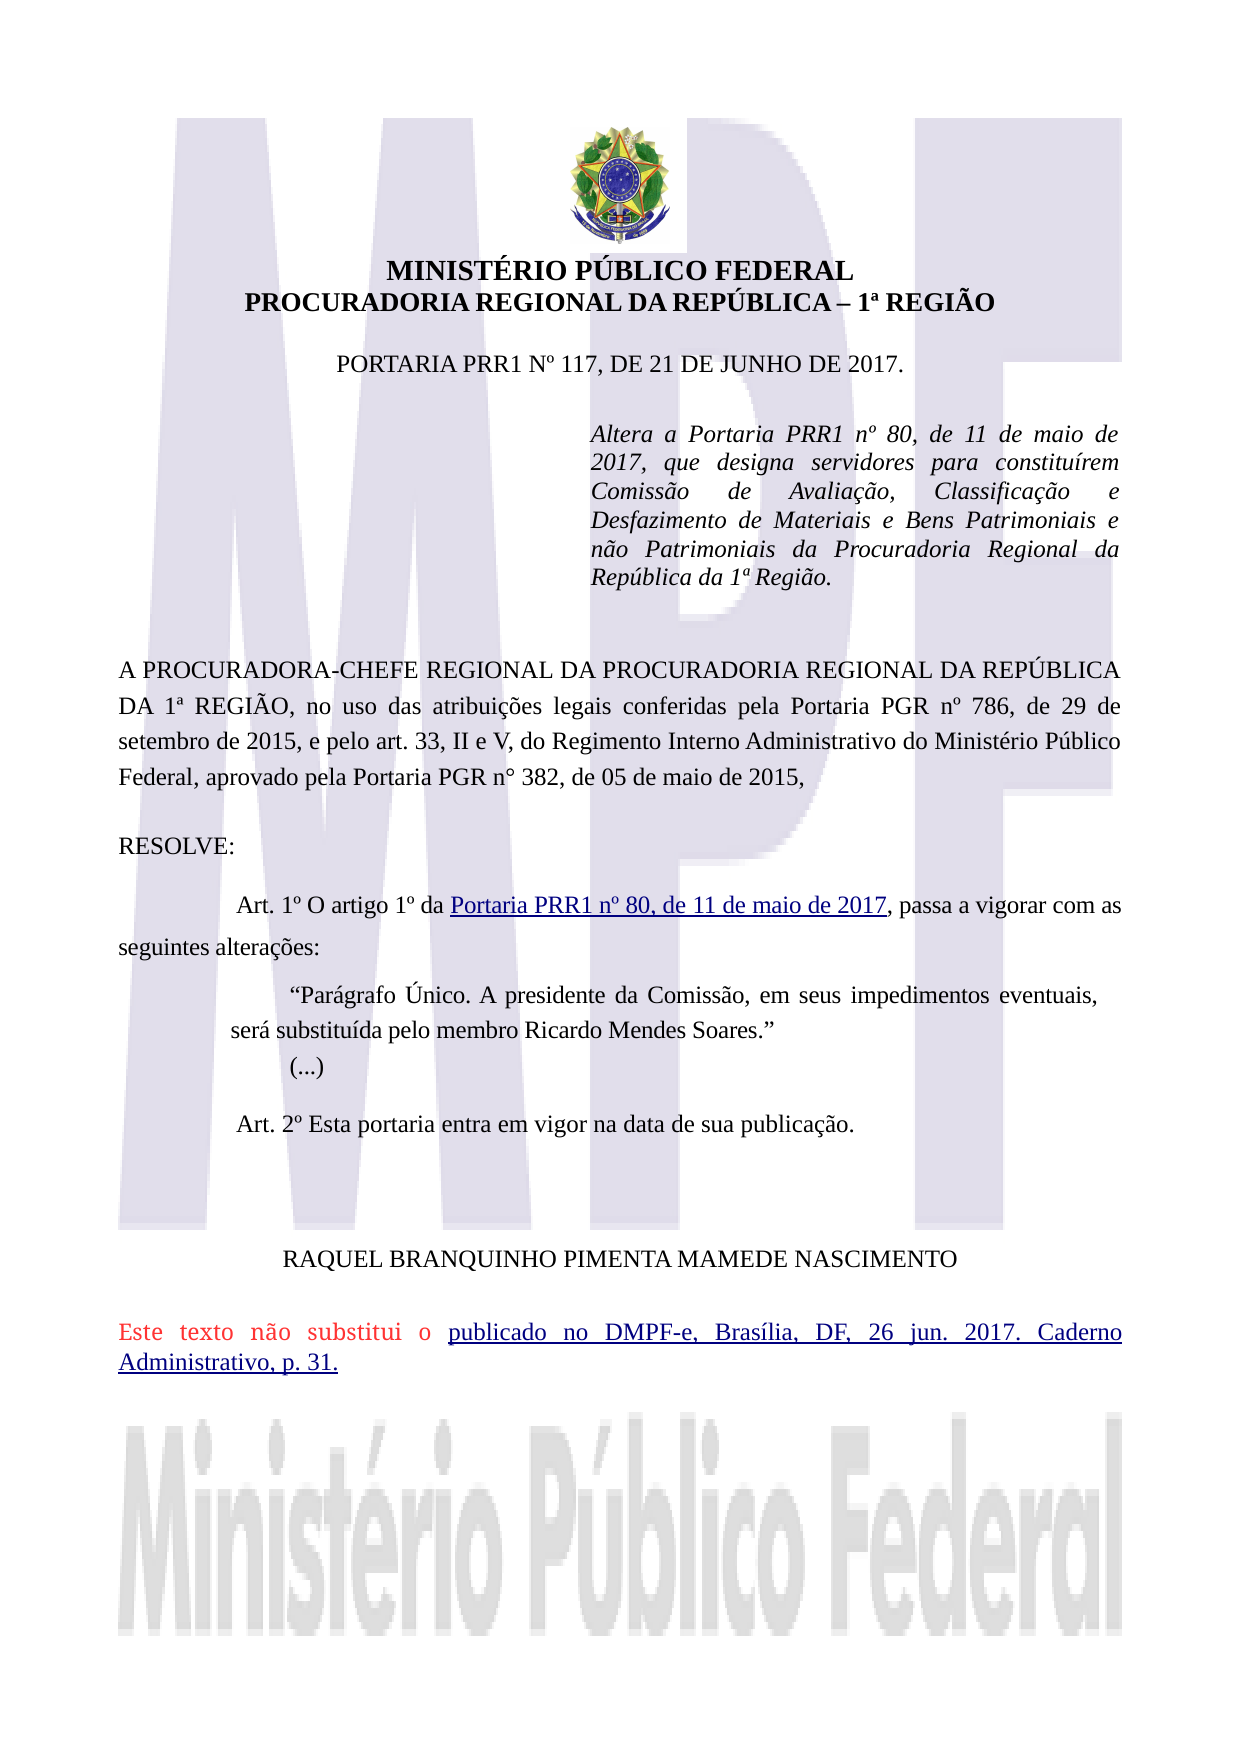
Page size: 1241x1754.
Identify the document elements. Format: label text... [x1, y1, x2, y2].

picture [118, 963, 1122, 1099]
text Altera a Portaria PRR1 nº 80, de 11 de maio de 2017, que designa servidores para constituírem Comissão de Avaliação, Classificação e Desfazimento de Materiais e Bens Patrimoniais e não Patrimoniais da Procuradoria Regional da República da 1ª Região. [591, 419, 1122, 591]
text A PROCURADORA-CHEFE REGIONAL DA PROCURADORIA REGIONAL DA REPÚBLICA DA 1ª REGIÃO, no uso das atribuições legais conferidas pela Portaria PGR nº 786, de 29 de setembro de 2015, e pelo art. 33, II e V, do Regimento Interno Administrativo do Ministério Público Federal, aprovado pela Portaria PGR n° 382, de 05 de maio de 2015, [118, 650, 1122, 792]
picture [118, 1140, 1122, 1244]
picture [687, 118, 1122, 253]
text RAQUEL BRANQUINHO PIMENTA MAMEDE NASCIMENTO [118, 1244, 1122, 1273]
picture [118, 317, 1122, 349]
text (...) [230, 1046, 1098, 1081]
picture [118, 792, 1122, 821]
picture [118, 863, 1122, 881]
text PROCURADORIA REGIONAL DA REPÚBLICA – 1ª REGIÃO [118, 286, 1122, 317]
text PORTARIA PRR1 Nº 117, DE 21 DE JUNHO DE 2017. [118, 349, 1122, 377]
text RESOLVE: [118, 821, 1122, 863]
text “Parágrafo Único. A presidente da Comissão, em seus impedimentos eventuais, será substituída pelo membro Ricardo Mendes Soares.” [230, 975, 1098, 1046]
picture [118, 377, 1122, 650]
text Art. 1º O artigo 1º da Portaria PRR1 nº 80, de 11 de maio de 2017, passa a vigorar com as seguintes alterações: [118, 881, 1122, 963]
text MINISTÉRIO PÚBLICO FEDERAL [118, 253, 1122, 286]
picture [118, 1273, 1122, 1316]
text Este texto não substitui o publicado no DMPF-e, Brasília, DF, 26 jun. 2017. Caderno Administrativo, p. 31. [118, 1316, 1122, 1376]
picture [118, 118, 554, 253]
text Art. 2º Esta portaria entra em vigor na data de sua publicação. [118, 1099, 1122, 1140]
picture [118, 1376, 1122, 1636]
